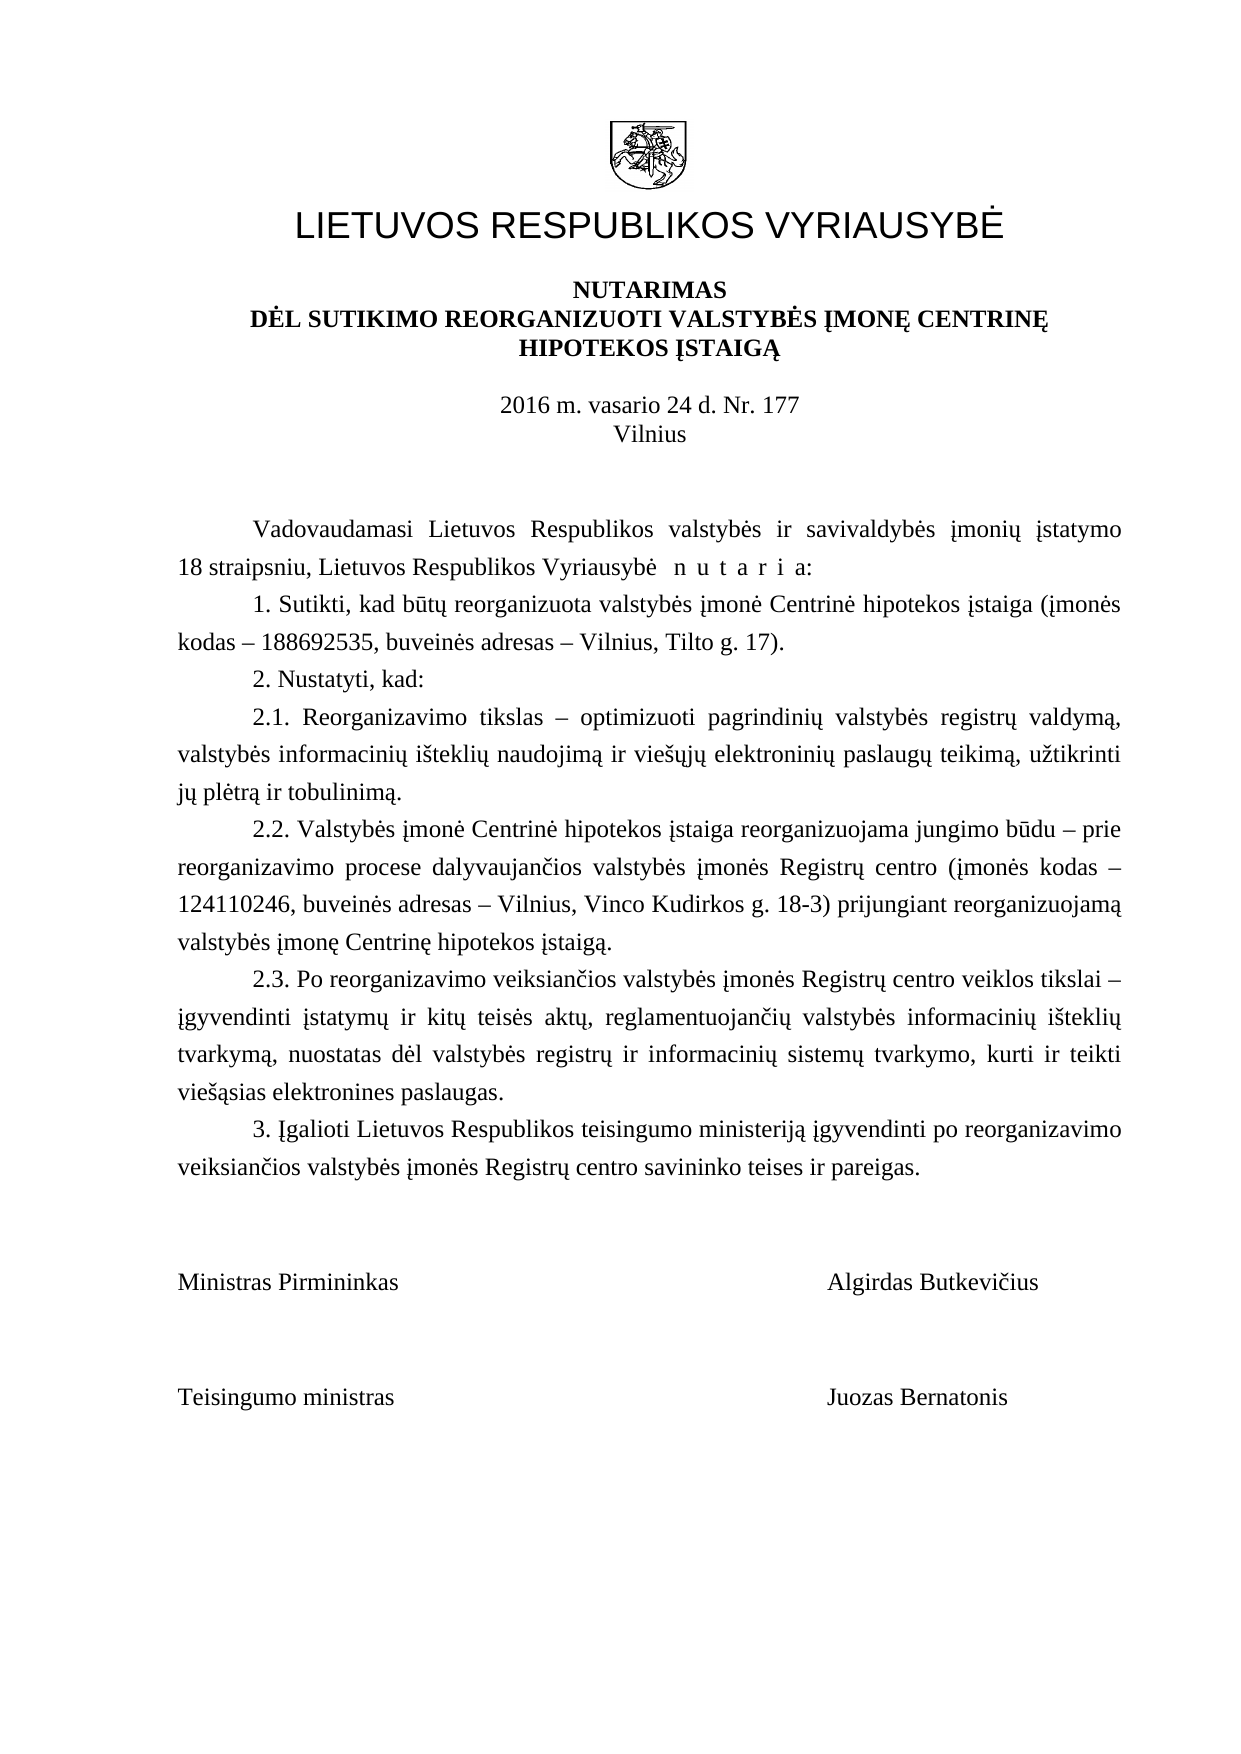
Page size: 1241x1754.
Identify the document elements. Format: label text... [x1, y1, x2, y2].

text 2.1. Reorganizavimo tikslas – optimizuoti pagrindinių valstybės registrų valdymą, valstybės informacinių išteklių naudojimą ir viešųjų elektroninių paslaugų teikimą, užtikrinti jų plėtrą ir tobulinimą. [177, 693, 1122, 805]
text Teisingumo ministras Juozas Bernatonis [177, 1382, 1122, 1410]
text Ministras Pirmininkas Algirdas Butkevičius [177, 1267, 1122, 1295]
text 1. Sutikti, kad būtų reorganizuota valstybės įmonė Centrinė hipotekos įstaiga (įmonės kodas – 188692535, buveinės adresas – Vilnius, Tilto g. 17). [177, 580, 1122, 655]
text nutarimas [177, 275, 1122, 304]
text 3. Įgalioti Lietuvos Respublikos teisingumo ministeriją įgyvendinti po reorganizavimo veiksiančios valstybės įmonės Registrų centro savininko teises ir pareigas. [177, 1105, 1122, 1180]
text 2.2. Valstybės įmonė Centrinė hipotekos įstaiga reorganizuojama jungimo būdu – prie reorganizavimo procese dalyvaujančios valstybės įmonės Registrų centro (įmonės kodas – 124110246, buveinės adresas – Vilnius, Vinco Kudirkos g. 18-3) prijungiant reorganizuojamą valstybės įmonę Centrinę hipotekos įstaigą. [177, 805, 1122, 955]
text Vadovaudamasi Lietuvos Respublikos valstybės ir savivaldybės įmonių įstatymo 18 straipsniu, Lietuvos Respublikos Vyriausybė nutaria: [177, 505, 1122, 580]
text Dėl SUTIKIMO REORGANIZUOTI VALSTYBĖS ĮMONĘ CENTRINĘ HIPOTEKOS ĮSTAIGĄ [177, 304, 1122, 362]
text 2. Nustatyti, kad: [177, 655, 1122, 693]
text 2.3. Po reorganizavimo veiksiančios valstybės įmonės Registrų centro veiklos tikslai – įgyvendinti įstatymų ir kitų teisės aktų, reglamentuojančių valstybės informacinių išteklių tvarkymą, nuostatas dėl valstybės registrų ir informacinių sistemų tvarkymo, kurti ir teikti viešąsias elektronines paslaugas. [177, 955, 1122, 1105]
text Lietuvos Respublikos Vyriausybė [177, 203, 1122, 247]
text 2016 m. vasario 24 d. Nr. 177 Vilnius [177, 390, 1122, 448]
